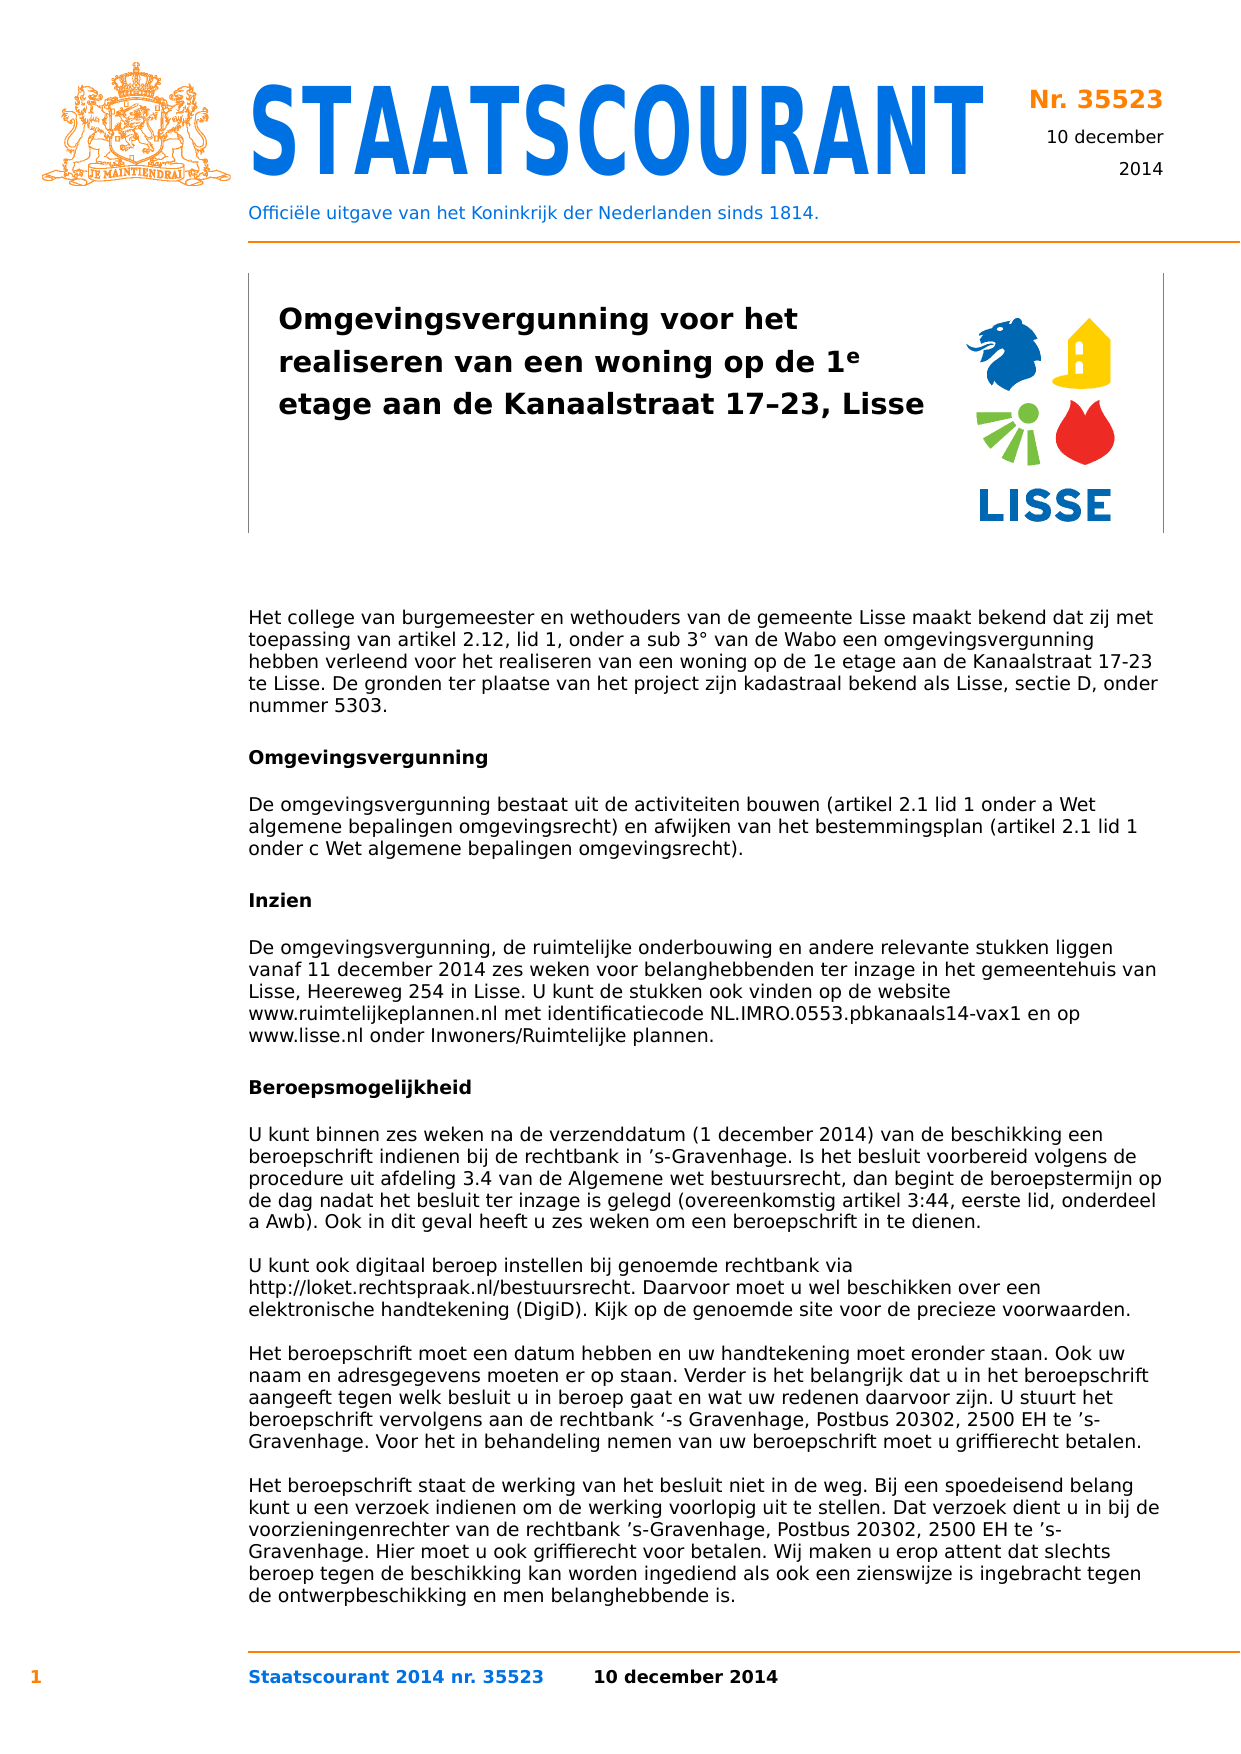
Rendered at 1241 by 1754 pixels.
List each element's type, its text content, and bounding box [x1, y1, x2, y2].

picture [41, 62, 231, 186]
table_cell Officiële uitgave van het Koninkrijk der Nederlanden sinds 1814. [248, 203, 1240, 241]
table_header [25, 62, 248, 241]
table_header Nr. 35523 [998, 62, 1240, 121]
table_cell 10 december [998, 121, 1240, 153]
subtitle Omgevingsvergunning voor het realiseren van een woning op de 1e etage aan de Kanaalstraat 17–23, Lisse [249, 273, 1163, 533]
subtitle Omgevingsvergunning [248, 747, 1163, 769]
text De omgevingsvergunning, de ruimtelijke onderbouwing en andere relevante stukken liggen vanaf 11 december 2014 zes weken voor belanghebbenden ter inzage in het gemeentehuis van Lisse, Heereweg 254 in Lisse. U kunt de stukken ook vinden op de website www.ruimtelijkeplannen.nl met identificatiecode NL.IMRO.0553.pbkanaals14-vax1 en op www.lisse.nl onder Inwoners/Ruimtelijke plannen. [248, 937, 1163, 1047]
text Het beroepschrift staat de werking van het besluit niet in de weg. Bij een spoedeisend belang kunt u een verzoek indienen om de werking voorlopig uit te stellen. Dat verzoek dient u in bij de voorzieningenrechter van de rechtbank ’s-Gravenhage, Postbus 20302, 2500 EH te ’s-Gravenhage. Hier moet u ook griffierecht voor betalen. Wij maken u erop attent dat slechts beroep tegen de beschikking kan worden ingediend als ook een zienswijze is ingebracht tegen de ontwerpbeschikking en men belanghebbende is. [248, 1475, 1163, 1607]
subtitle Inzien [248, 890, 1163, 912]
text De omgevingsvergunning bestaat uit de activiteiten bouwen (artikel 2.1 lid 1 onder a Wet algemene bepalingen omgevingsrecht) en afwijken van het bestemmingsplan (artikel 2.1 lid 1 onder c Wet algemene bepalingen omgevingsrecht). [248, 794, 1163, 860]
text U kunt ook digitaal beroep instellen bij genoemde rechtbank via http://loket.rechtspraak.nl/bestuursrecht. Daarvoor moet u wel beschikken over een elektronische handtekening (DigiD). Kijk op de genoemde site voor de precieze voorwaarden. [248, 1255, 1163, 1321]
text U kunt binnen zes weken na de verzenddatum (1 december 2014) van de beschikking een beroepschrift indienen bij de rechtbank in ’s-Gravenhage. Is het besluit voorbereid volgens de procedure uit afdeling 3.4 van de Algemene wet bestuursrecht, dan begint de beroepstermijn op de dag nadat het besluit ter inzage is gelegd (overeenkomstig artikel 3:44, eerste lid, onderdeel a Awb). Ook in dit geval heeft u zes weken om een beroepschrift in te dienen. [248, 1123, 1163, 1233]
text Het college van burgemeester en wethouders van de gemeente Lisse maakt bekend dat zij met toepassing van artikel 2.12, lid 1, onder a sub 3° van de Wabo een omgevingsvergunning hebben verleend voor het realiseren van een woning op de 1e etage aan de Kanaalstraat 17-23 te Lisse. De gronden ter plaatse van het project zijn kadastraal bekend als Lisse, sectie D, onder nummer 5303. [248, 607, 1163, 717]
picture [956, 302, 1134, 533]
table_cell 2014 [998, 153, 1240, 203]
text Het beroepschrift moet een datum hebben en uw handtekening moet eronder staan. Ook uw naam en adresgegevens moeten er op staan. Verder is het belangrijk dat u in het beroepschrift aangeeft tegen welk besluit u in beroep gaat en wat uw redenen daarvoor zijn. U stuurt het beroepschrift vervolgens aan de rechtbank ‘-s Gravenhage, Postbus 20302, 2500 EH te ’s-Gravenhage. Voor het in behandeling nemen van uw beroepschrift moet u griffierecht betalen. [248, 1343, 1163, 1453]
subtitle Beroepsmogelijkheid [248, 1077, 1163, 1098]
table_header STAATSCOURANT [248, 62, 998, 203]
